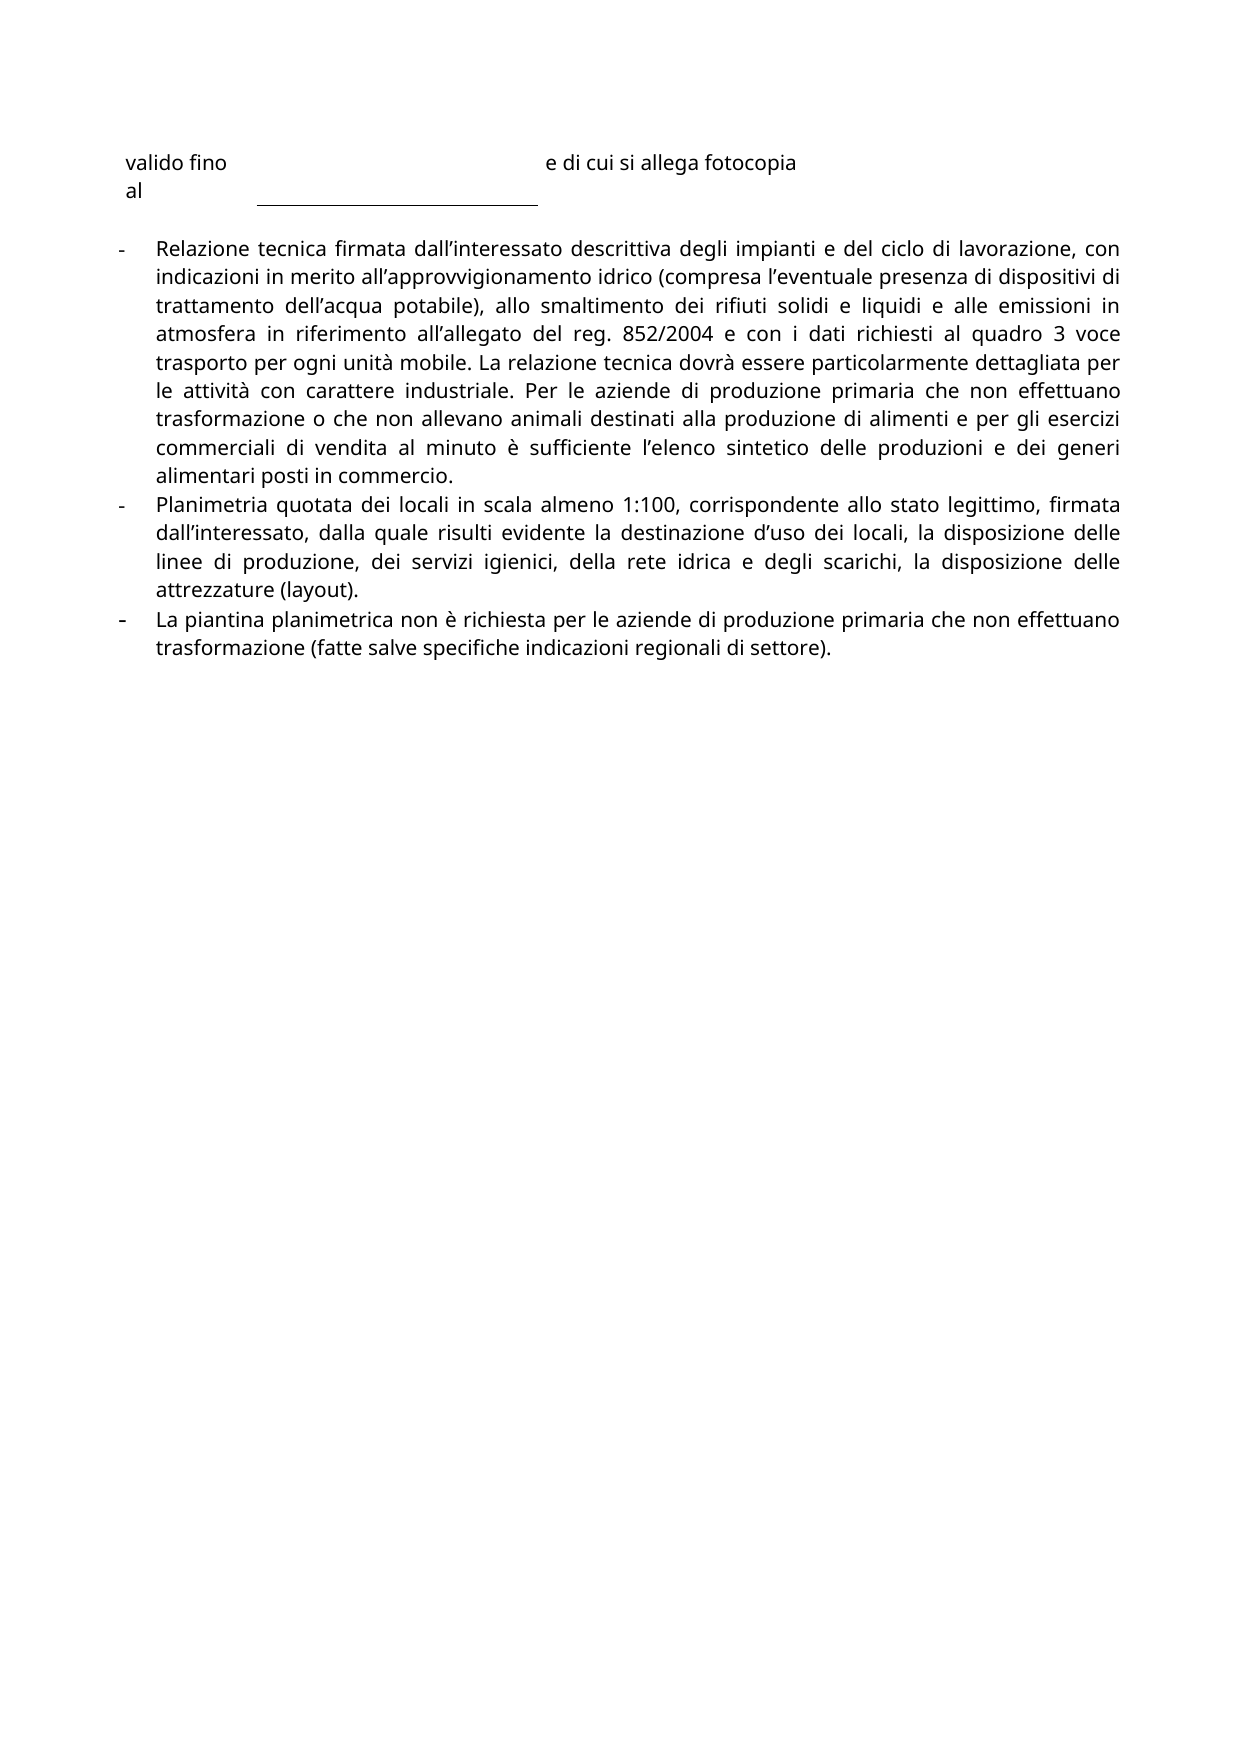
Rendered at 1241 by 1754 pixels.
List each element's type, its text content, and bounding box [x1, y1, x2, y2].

table_header valido fino al [118, 148, 257, 204]
table_header e di cui si allega fotocopia [538, 148, 950, 204]
list Planimetria quotata dei locali in scala almeno 1:100, corrispondente allo stato legittimo, firmata dall’interessato, dalla quale risulti evidente la destinazione d’uso dei locali, la disposizione delle linee di produzione, dei servizi igienici, della rete idrica e degli scarichi, la disposizione delle attrezzature (layout). [118, 490, 1122, 604]
list La piantina planimetrica non è richiesta per le aziende di produzione primaria che non effettuano trasformazione (fatte salve specifiche indicazioni regionali di settore). [118, 604, 1122, 662]
list Relazione tecnica firmata dall’interessato descrittiva degli impianti e del ciclo di lavorazione, con indicazioni in merito all’approvvigionamento idrico (compresa l’eventuale presenza di dispositivi di trattamento dell’acqua potabile), allo smaltimento dei rifiuti solidi e liquidi e alle emissioni in atmosfera in riferimento all’allegato del reg. 852/2004 e con i dati richiesti al quadro 3 voce trasporto per ogni unità mobile. La relazione tecnica dovrà essere particolarmente dettagliata per le attività con carattere industriale. Per le aziende di produzione primaria che non effettuano trasformazione o che non allevano animali destinati alla produzione di alimenti e per gli esercizi commerciali di vendita al minuto è sufficiente l’elenco sintetico delle produzioni e dei generi alimentari posti in commercio. [118, 234, 1122, 490]
table_header [257, 148, 538, 204]
